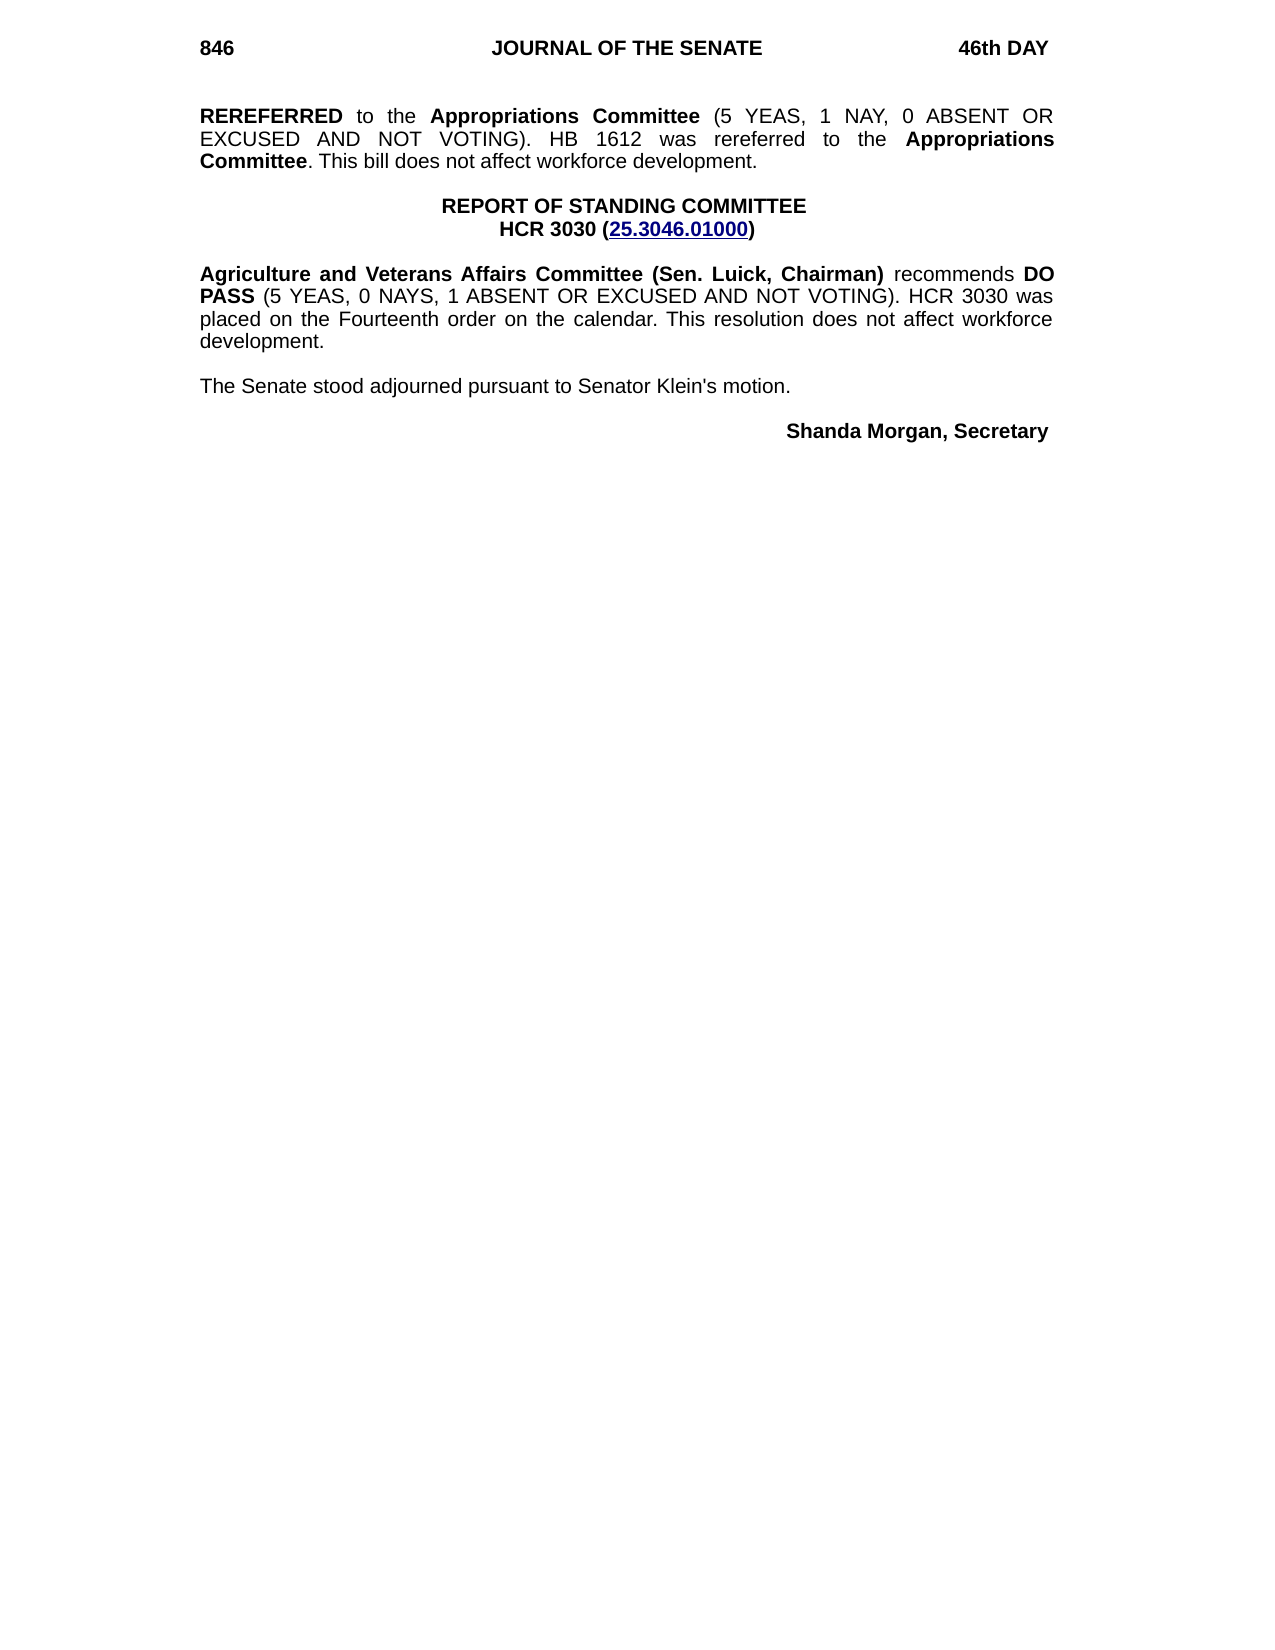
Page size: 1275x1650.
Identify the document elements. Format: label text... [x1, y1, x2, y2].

text REPORT OF STANDING COMMITTEE HCR 3030 (25.3046.01000) [199, 196, 1054, 241]
text REREFERRED to the Appropriations Committee (5 YEAS, 1 NAY, 0 ABSENT OR EXCUSED AND NOT VOTING). HB 1612 was rereferred to the Appropriations Committee. This bill does not affect workforce development. [199, 106, 1054, 173]
text Agriculture and Veterans Affairs Committee (Sen. Luick, Chairman) recommends DO PASS (5 YEAS, 0 NAYS, 1 ABSENT OR EXCUSED AND NOT VOTING). HCR 3030 was placed on the Fourteenth order on the calendar. This resolution does not affect workforce development. [199, 263, 1054, 353]
subtitle Page 846 [9, 9, 109, 33]
text [0, 0, 118, 42]
text The Senate stood adjourned pursuant to Senator Klein's motion. [199, 376, 1054, 398]
text Shanda Morgan, Secretary [199, 421, 1054, 443]
